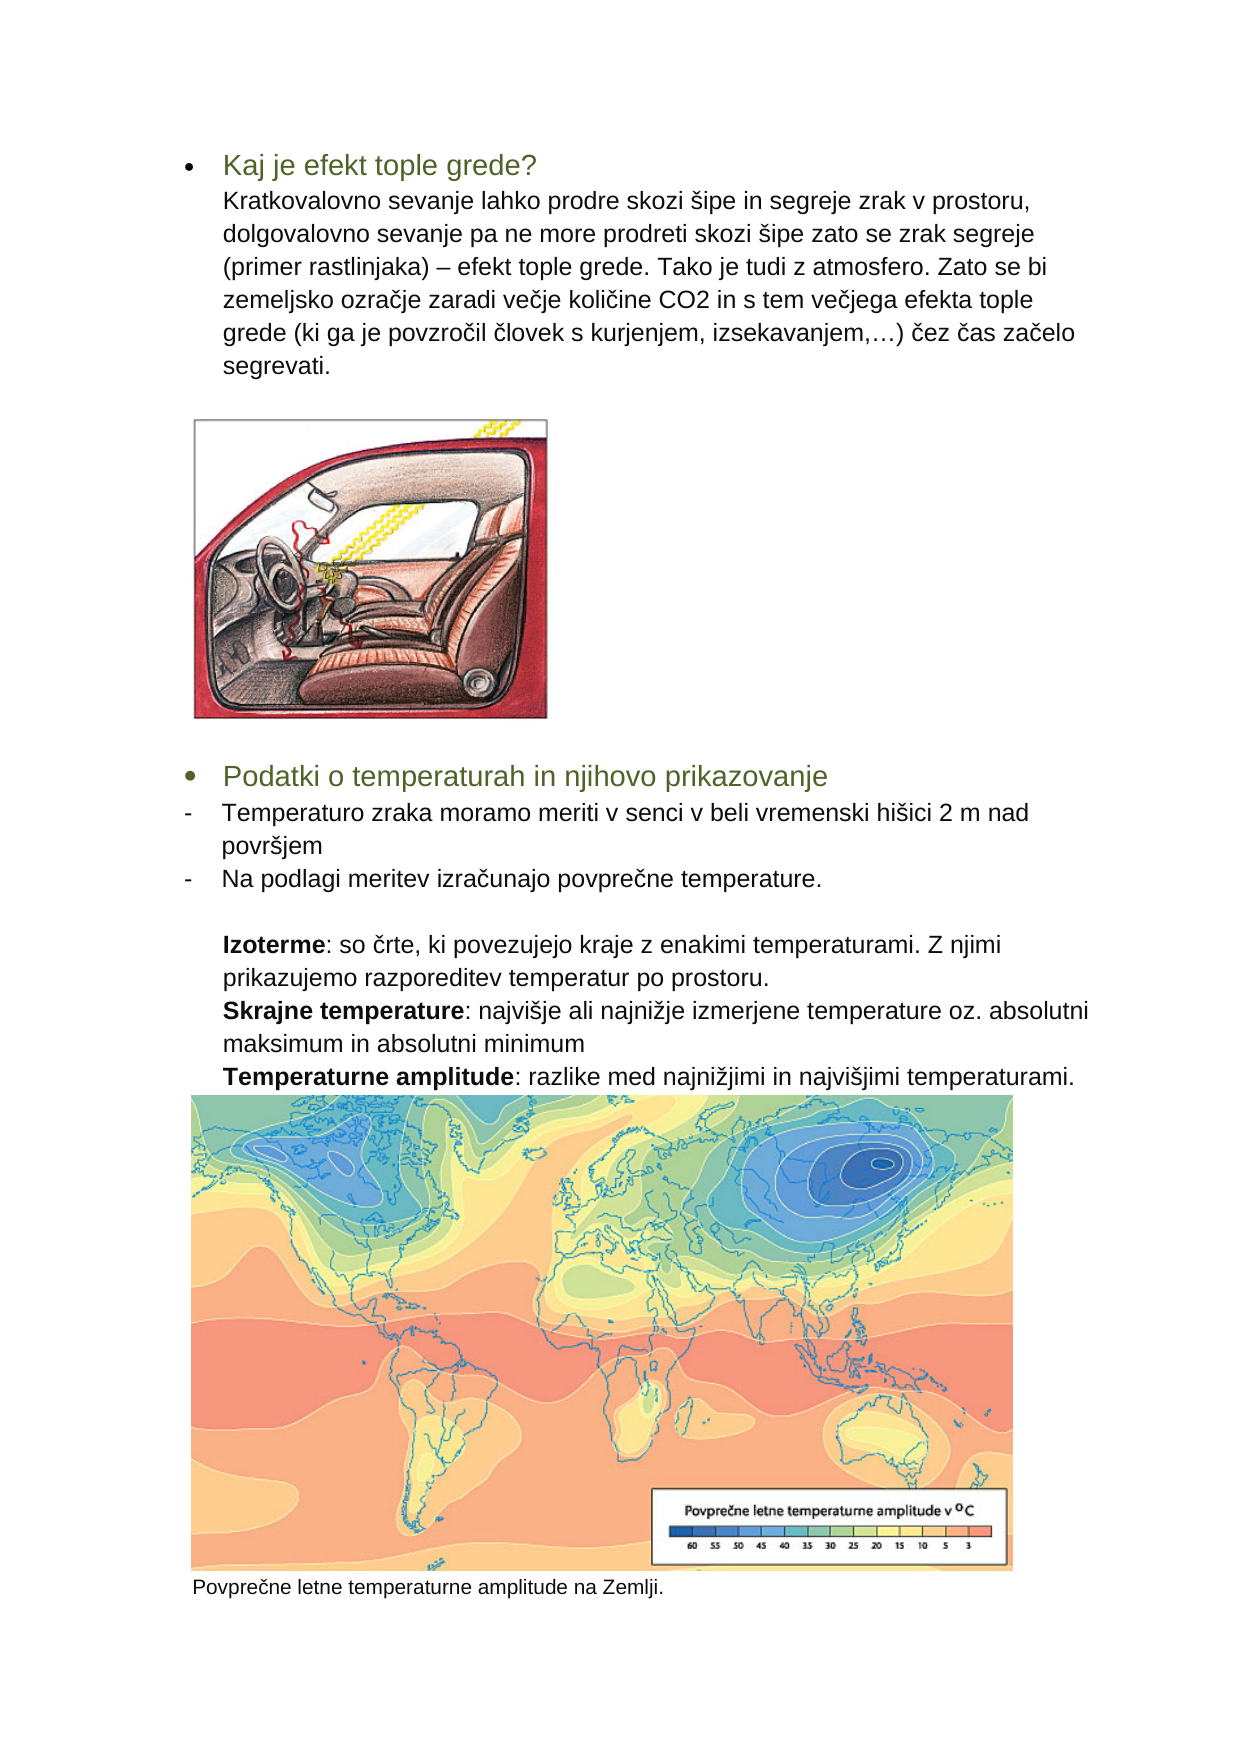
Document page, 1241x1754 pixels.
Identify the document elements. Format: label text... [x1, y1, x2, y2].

list Kaj je efekt tople grede? [185, 148, 1093, 181]
picture [191, 417, 550, 722]
list Skrajne temperature: najvišje ali najnižje izmerjene temperature oz. absolutni maksimum in absolutni minimum [223, 996, 1093, 1058]
picture [191, 1095, 1013, 1571]
list Kratkovalovno sevanje lahko prodre skozi šipe in segreje zrak v prostoru, dolgovalovno sevanje pa ne more prodreti skozi šipe zato se zrak segreje (primer rastlinjaka) – efekt tople grede. Tako je tudi z atmosfero. Zato se bi zemeljsko ozračje zaradi večje količine CO2 in s tem večjega efekta tople grede (ki ga je povzročil človek s kurjenjem, izsekavanjem,…) čez čas začelo segrevati. [223, 186, 1093, 380]
list Temperaturne amplitude: razlike med najnižjimi in najvišjimi temperaturami. [223, 1062, 1093, 1091]
list Podatki o temperaturah in njihovo prikazovanje [185, 759, 1093, 793]
list Izoterme: so črte, ki povezujejo kraje z enakimi temperaturami. Z njimi prikazujemo razporeditev temperatur po prostoru. [223, 930, 1093, 992]
list Na podlagi meritev izračunajo povprečne temperature. [184, 864, 1093, 893]
list Temperaturo zraka moramo meriti v senci v beli vremenski hišici 2 m nad površjem [184, 798, 1093, 860]
list Povprečne letne temperaturne amplitude na Zemlji. [192, 1574, 1093, 1598]
